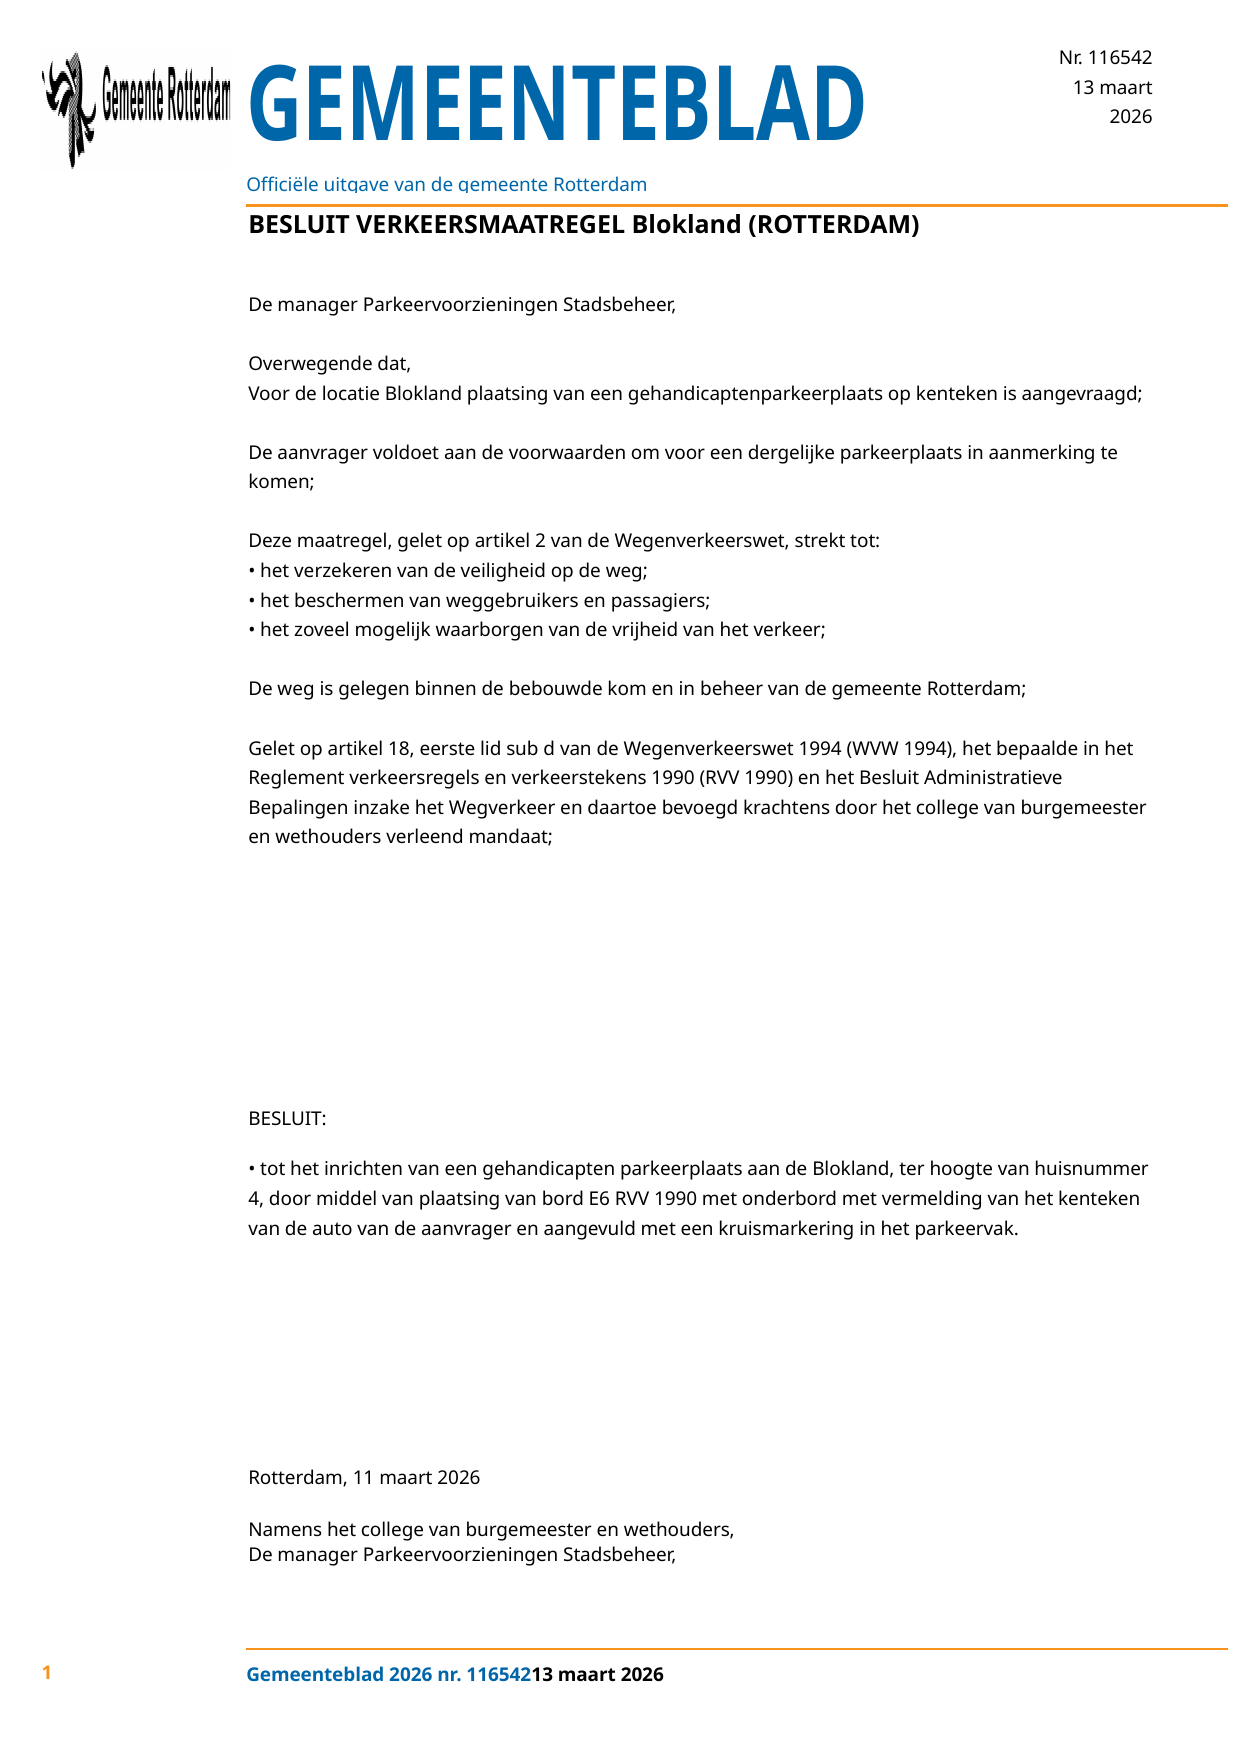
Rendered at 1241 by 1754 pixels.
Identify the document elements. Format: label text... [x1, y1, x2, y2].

text De aanvrager voldoet aan de voorwaarden om voor een dergelijke parkeerplaats in aanmerking te komen; [248, 439, 1152, 494]
text De weg is gelegen binnen de bebouwde kom en in beheer van de gemeente Rotterdam; [248, 676, 1152, 701]
text De manager Parkeervoorzieningen Stadsbeheer, [248, 1541, 1152, 1567]
text Voor de locatie Blokland plaatsing van een gehandicaptenparkeerplaats op kenteken is aangevraagd; [248, 380, 1152, 406]
text Overwegende dat, [248, 350, 1152, 376]
text BESLUIT VERKEERSMAATREGEL Blokland (ROTTERDAM) [248, 207, 1152, 241]
text • het zoveel mogelijk waarborgen van de vrijheid van het verkeer; [248, 616, 1152, 642]
text • het beschermen van weggebruikers en passagiers; [248, 587, 1152, 613]
text Namens het college van burgemeester en wethouders, [248, 1516, 1152, 1541]
picture [41, 47, 231, 172]
text BESLUIT: [248, 1105, 1152, 1131]
text Deze maatregel, gelet op artikel 2 van de Wegenverkeerswet, strekt tot: [248, 528, 1152, 553]
text Rotterdam, 11 maart 2026 [248, 1464, 1152, 1490]
text De manager Parkeervoorzieningen Stadsbeheer, [248, 291, 1152, 317]
text Gelet op artikel 18, eerste lid sub d van de Wegenverkeerswet 1994 (WVW 1994), het bepaalde in het Reglement verkeersregels en verkeerstekens 1990 (RVV 1990) en het Besluit Administratieve Bepalingen inzake het Wegverkeer en daartoe bevoegd krachtens door het college van burgemeester en wethouders verleend mandaat; [248, 735, 1152, 849]
text • het verzekeren van de veiligheid op de weg; [248, 557, 1152, 583]
text • tot het inrichten van een gehandicapten parkeerplaats aan de Blokland, ter hoogte van huisnummer 4, door middel van plaatsing van bord E6 RVV 1990 met onderbord met vermelding van het kenteken van de auto van de aanvrager en aangevuld met een kruismarkering in het parkeervak. [248, 1156, 1152, 1241]
